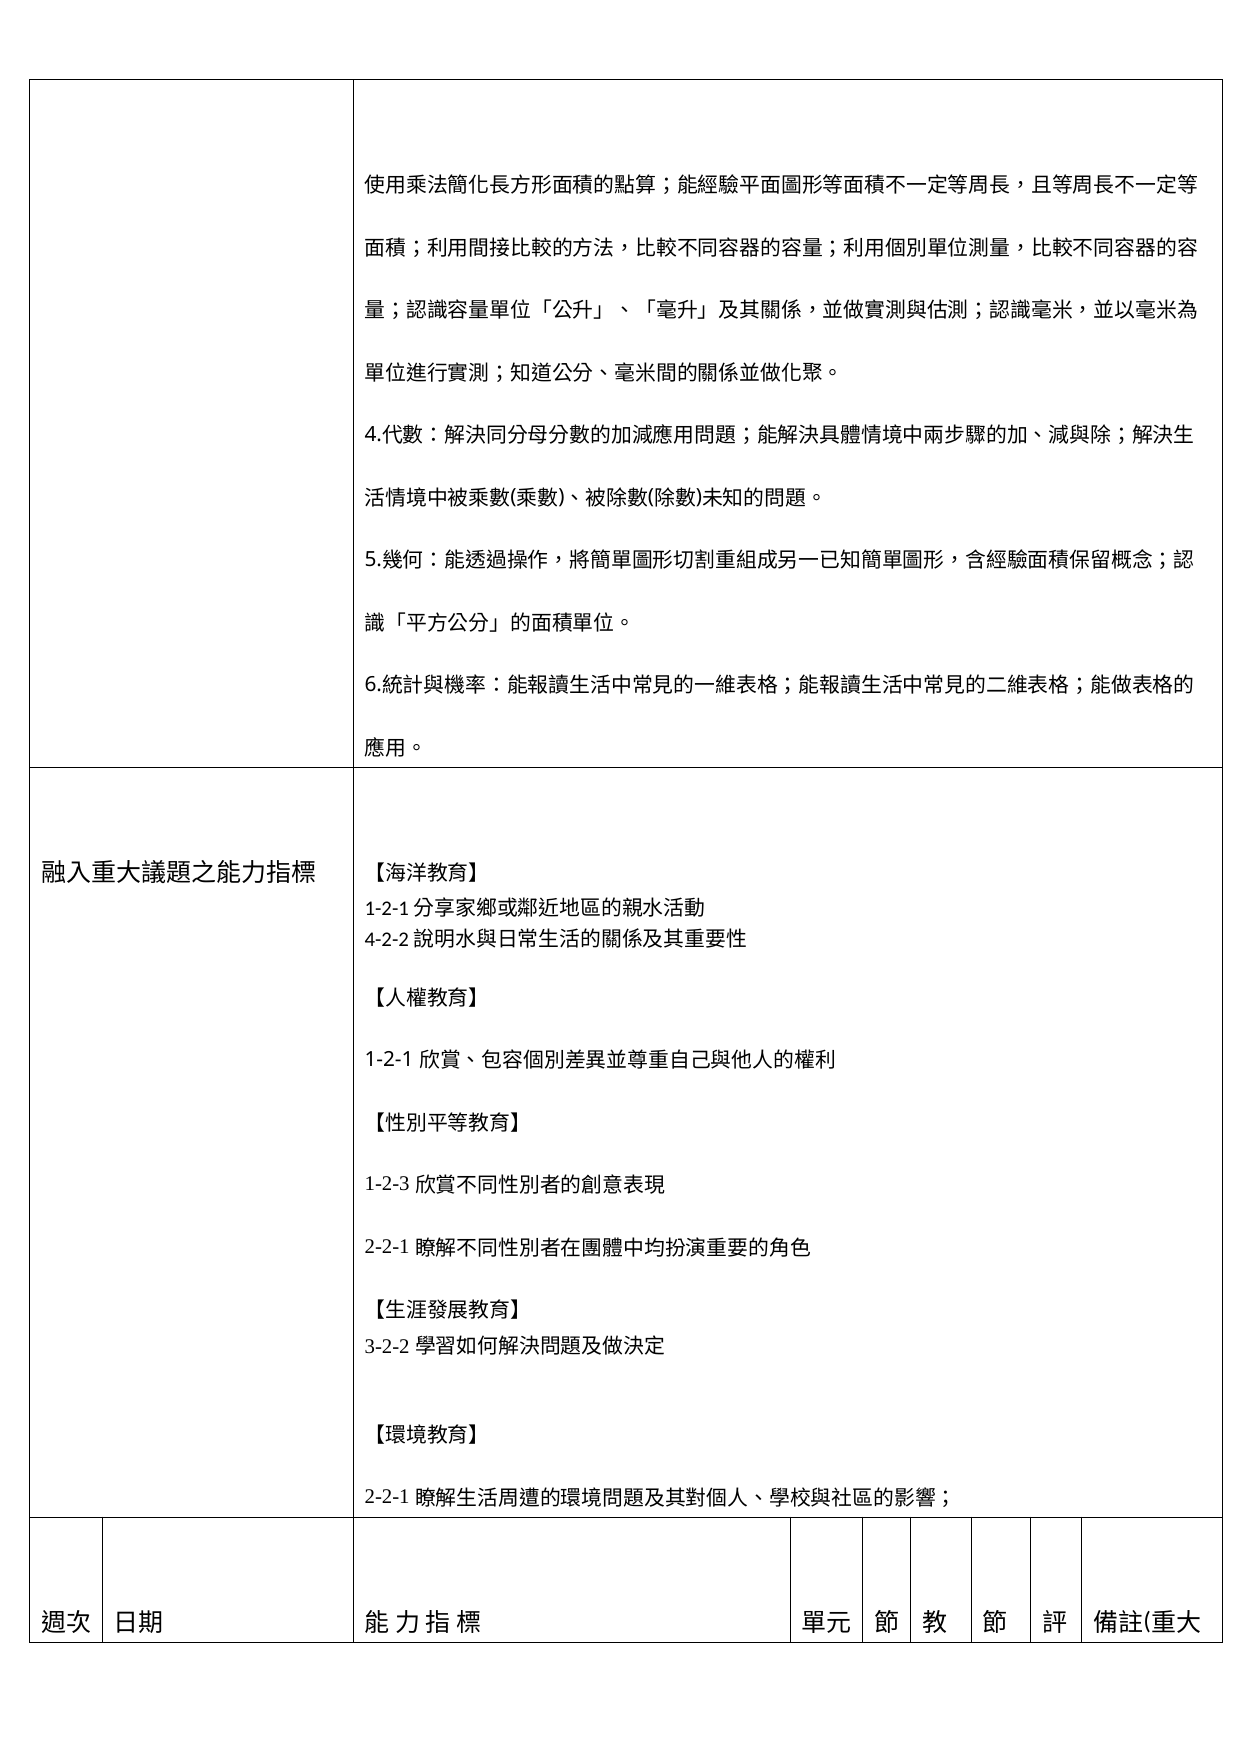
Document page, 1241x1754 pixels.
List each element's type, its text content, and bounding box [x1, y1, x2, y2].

table_cell 【海洋教育】 1-2-1 分享家鄉或鄰近地區的親水活動 4-2-2 說明水與日常生活的關係及其重要性 【人權教育】 1-2-1 欣賞、包容個別差異並尊重自己與他人的權利 【性別平等教育】 1-2-3 欣賞不同性別者的創意表現 2-2-1 瞭解不同性別者在團體中均扮演重要的角色 【生涯發展教育】 3-2-2 學習如何解決問題及做決定 【環境教育】 2-2-1 瞭解生活周遭的環境問題及其對個人、學校與社區的影響； [354, 768, 1222, 1517]
table_cell 備註(重大 [1082, 1518, 1222, 1642]
table_cell 節 [972, 1518, 1030, 1642]
table_cell 週次 [30, 1518, 102, 1642]
table_cell 教 [911, 1518, 971, 1642]
table_cell 評 [1031, 1518, 1081, 1642]
table_cell 節 [863, 1518, 910, 1642]
table_cell 使用乘法簡化長方形面積的點算；能經驗平面圖形等面積不一定等周長，且等周長不一定等面積；利用間接比較的方法，比較不同容器的容量；利用個別單位測量，比較不同容器的容量；認識容量單位「公升」、「毫升」及其關係，並做實測與估測；認識毫米，並以毫米為單位進行實測；知道公分、毫米間的關係並做化聚。 4.代數：解決同分母分數的加減應用問題；能解決具體情境中兩步驟的加、減與除；解決生活情境中被乘數(乘數)、被除數(除數)未知的問題。 5.幾何：能透過操作，將簡單圖形切割重組成另一已知簡單圖形，含經驗面積保留概念；認識「平方公分」的面積單位。 6.統計與機率：能報讀生活中常見的一維表格；能報讀生活中常見的二維表格；能做表格的應用。 [354, 80, 1222, 767]
table_cell 單元 [791, 1518, 862, 1642]
table_cell 日期 [103, 1518, 353, 1642]
table_cell 能 力 指 標 [354, 1518, 790, 1642]
table_cell [30, 80, 353, 767]
table_cell 融入重大議題之能力指標 [30, 768, 353, 1517]
